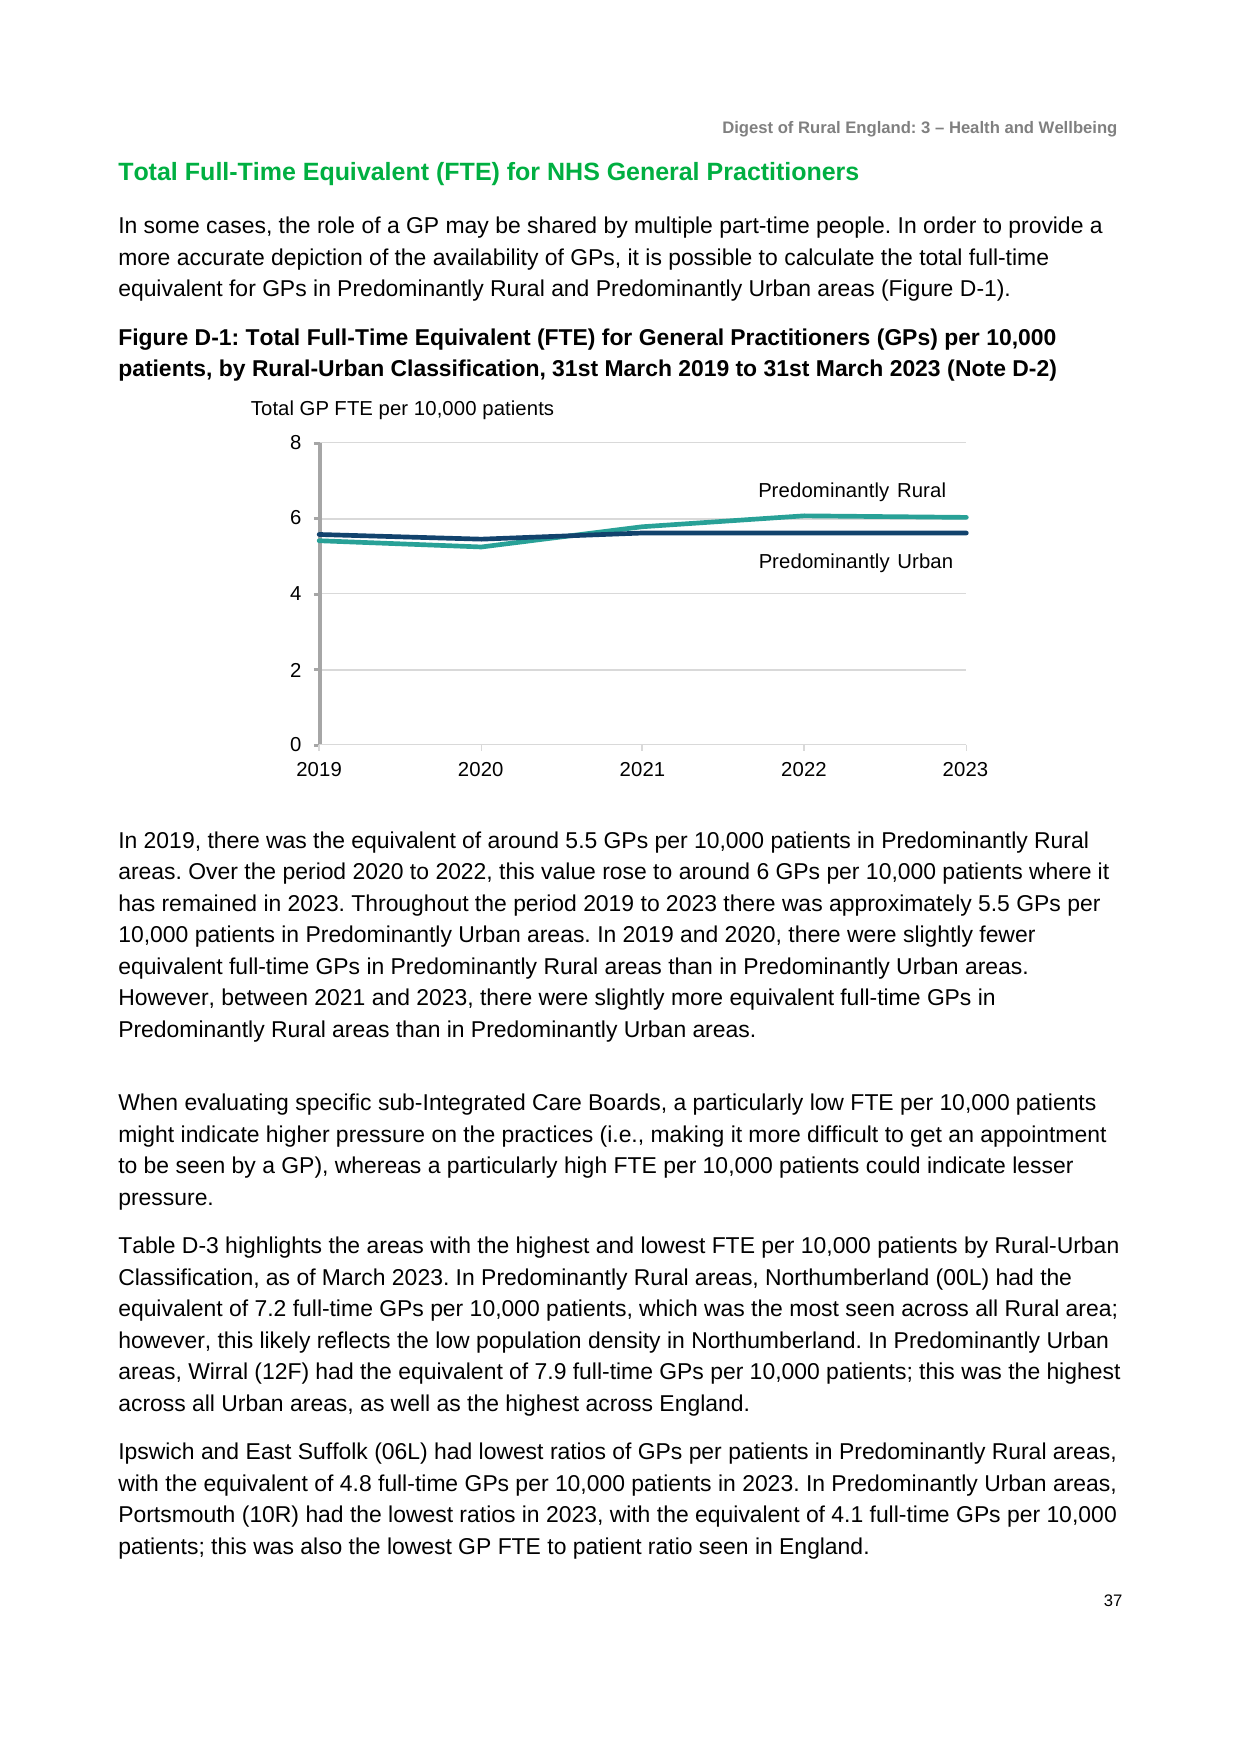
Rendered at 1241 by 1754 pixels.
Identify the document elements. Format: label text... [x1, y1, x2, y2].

text When evaluating specific sub-Integrated Care Boards, a particularly low FTE per 10,000 patients might indicate higher pressure on the practices (i.e., making it more difficult to get an appointment to be seen by a GP), whereas a particularly high FTE per 10,000 patients could indicate lesser pressure. [118, 1089, 1122, 1210]
text In 2019, there was the equivalent of around 5.5 GPs per 10,000 patients in Predominantly Rural areas. Over the period 2020 to 2022, this value rose to around 6 GPs per 10,000 patients where it has remained in 2023. Throughout the period 2019 to 2023 there was approximately 5.5 GPs per 10,000 patients in Predominantly Urban areas. In 2019 and 2020, there were slightly fewer equivalent full-time GPs in Predominantly Rural areas than in Predominantly Urban areas. However, between 2021 and 2023, there were slightly more equivalent full-time GPs in Predominantly Rural areas than in Predominantly Urban areas. [118, 827, 1122, 1042]
text Table D‑3 highlights the areas with the highest and lowest FTE per 10,000 patients by Rural-Urban Classification, as of March 2023. In Predominantly Rural areas, Northumberland (00L) had the equivalent of 7.2 full-time GPs per 10,000 patients, which was the most seen across all Rural area; however, this likely reflects the low population density in Northumberland. In Predominantly Urban areas, Wirral (12F) had the equivalent of 7.9 full-time GPs per 10,000 patients; this was the highest across all Urban areas, as well as the highest across England. [118, 1232, 1122, 1416]
text Figure D‑1: Total Full-Time Equivalent (FTE) for General Practitioners (GPs) per 10,000 patients, by Rural-Urban Classification, 31st March 2019 to 31st March 2023 (Note D-2) [118, 323, 1122, 381]
text In some cases, the role of a GP may be shared by multiple part-time people. In order to provide a more accurate depiction of the availability of GPs, it is possible to calculate the total full-time equivalent for GPs in Predominantly Rural and Predominantly Urban areas (Figure D-1). [118, 212, 1122, 302]
subtitle Total Full-Time Equivalent (FTE) for NHS General Practitioners [118, 156, 1122, 185]
text Ipswich and East Suffolk (06L) had lowest ratios of GPs per patients in Predominantly Rural areas, with the equivalent of 4.8 full-time GPs per 10,000 patients in 2023. In Predominantly Urban areas, Portsmouth (10R) had the lowest ratios in 2023, with the equivalent of 4.1 full-time GPs per 10,000 patients; this was also the lowest GP FTE to patient ratio seen in England. [118, 1438, 1122, 1559]
